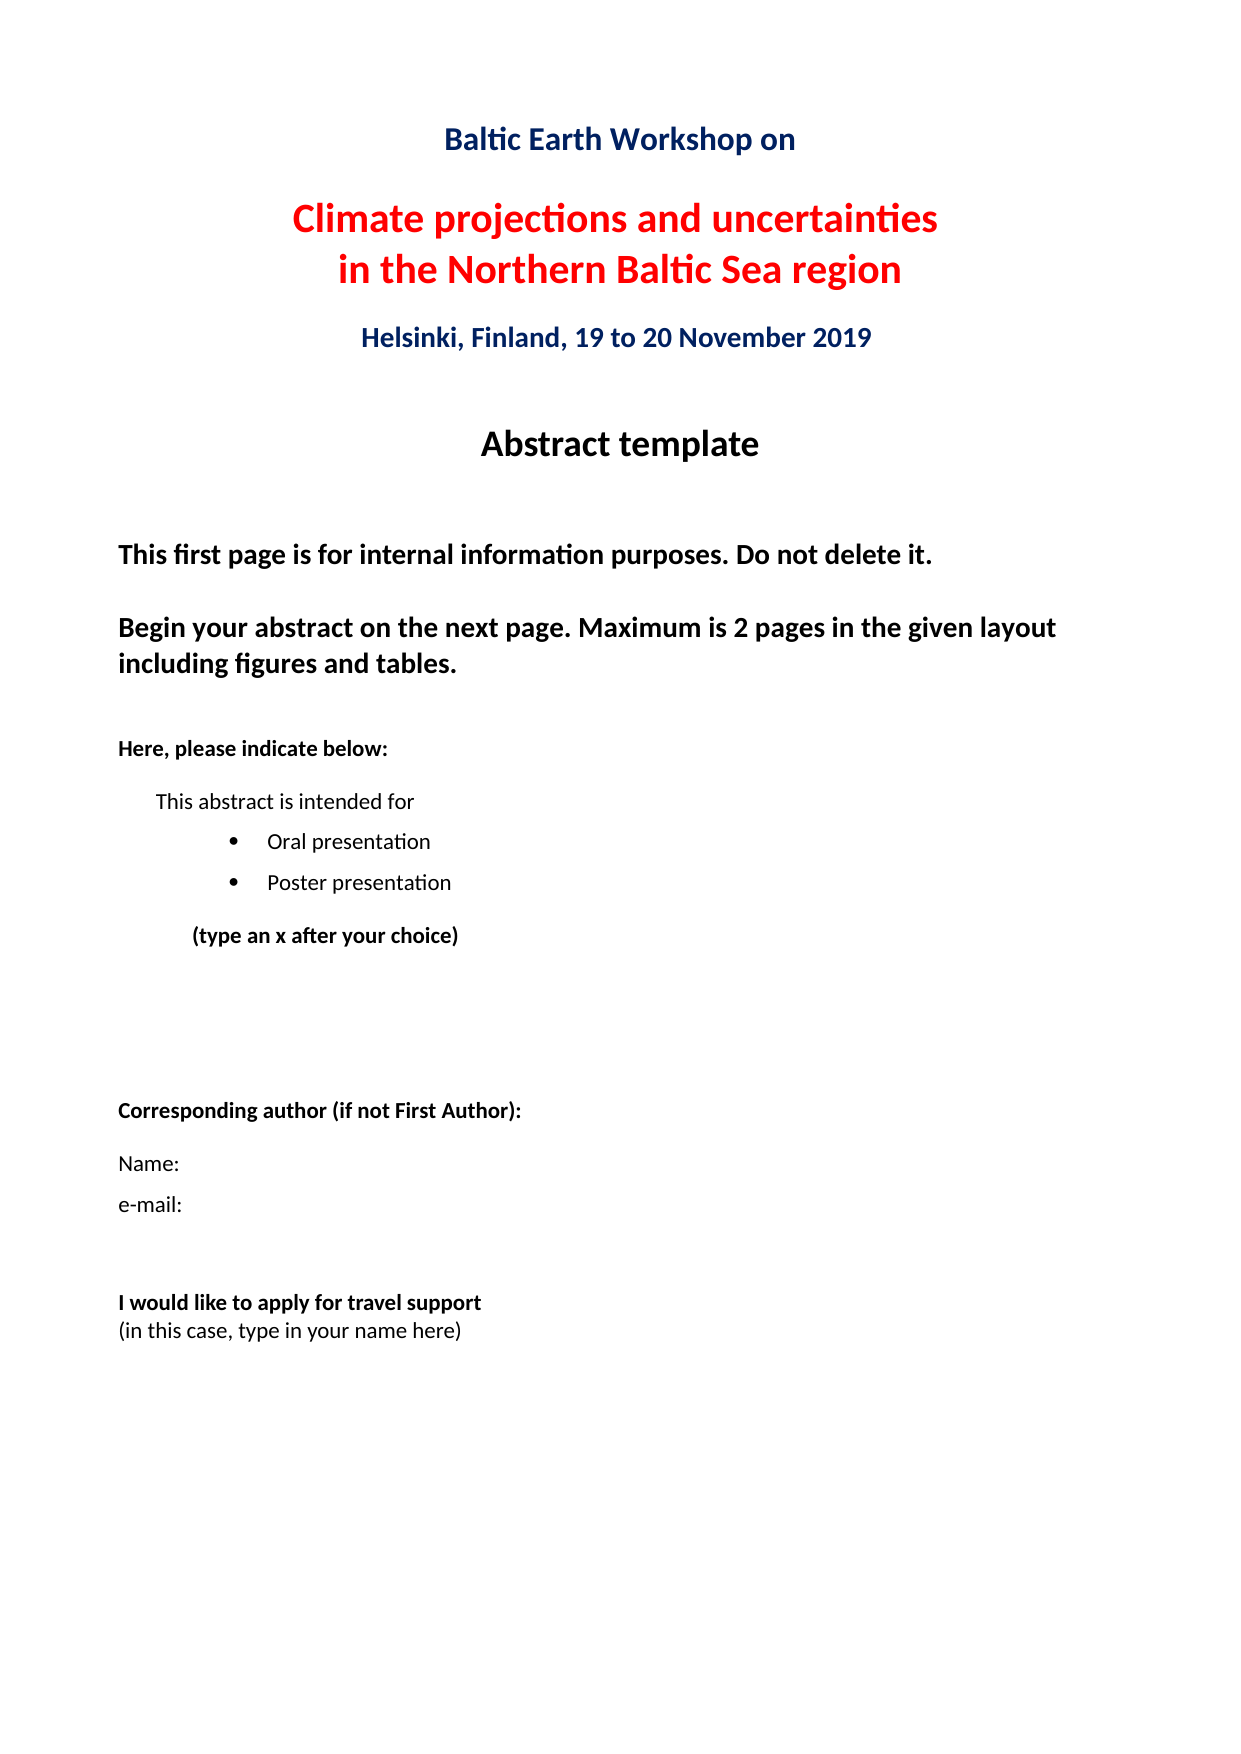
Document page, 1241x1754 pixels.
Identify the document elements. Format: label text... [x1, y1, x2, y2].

text I would like to apply for travel support (in this case, type in your name here) [118, 1288, 1122, 1344]
text e-mail: [118, 1190, 1122, 1218]
text Here, please indicate below: [118, 734, 1122, 762]
text Baltic Earth Workshop on [118, 118, 1122, 159]
text This abstract is intended for [118, 787, 1122, 815]
text (type an x after your choice) [118, 921, 1122, 949]
text Corresponding author (if not First Author): [118, 1096, 1122, 1124]
text Name: [118, 1149, 1122, 1177]
text Helsinki, Finland, 19 to 20 November 2019 [118, 319, 1122, 354]
list Poster presentation [229, 868, 1122, 896]
text Begin your abstract on the next page. Maximum is 2 pages in the given layout including figures and tables. [118, 609, 1122, 681]
text Abstract template [118, 374, 1122, 466]
list Oral presentation [229, 827, 1122, 855]
text This first page is for internal information purposes. Do not delete it. [118, 536, 1122, 572]
text Climate projections and uncertainties in the Northern Baltic Sea region [118, 192, 1122, 294]
